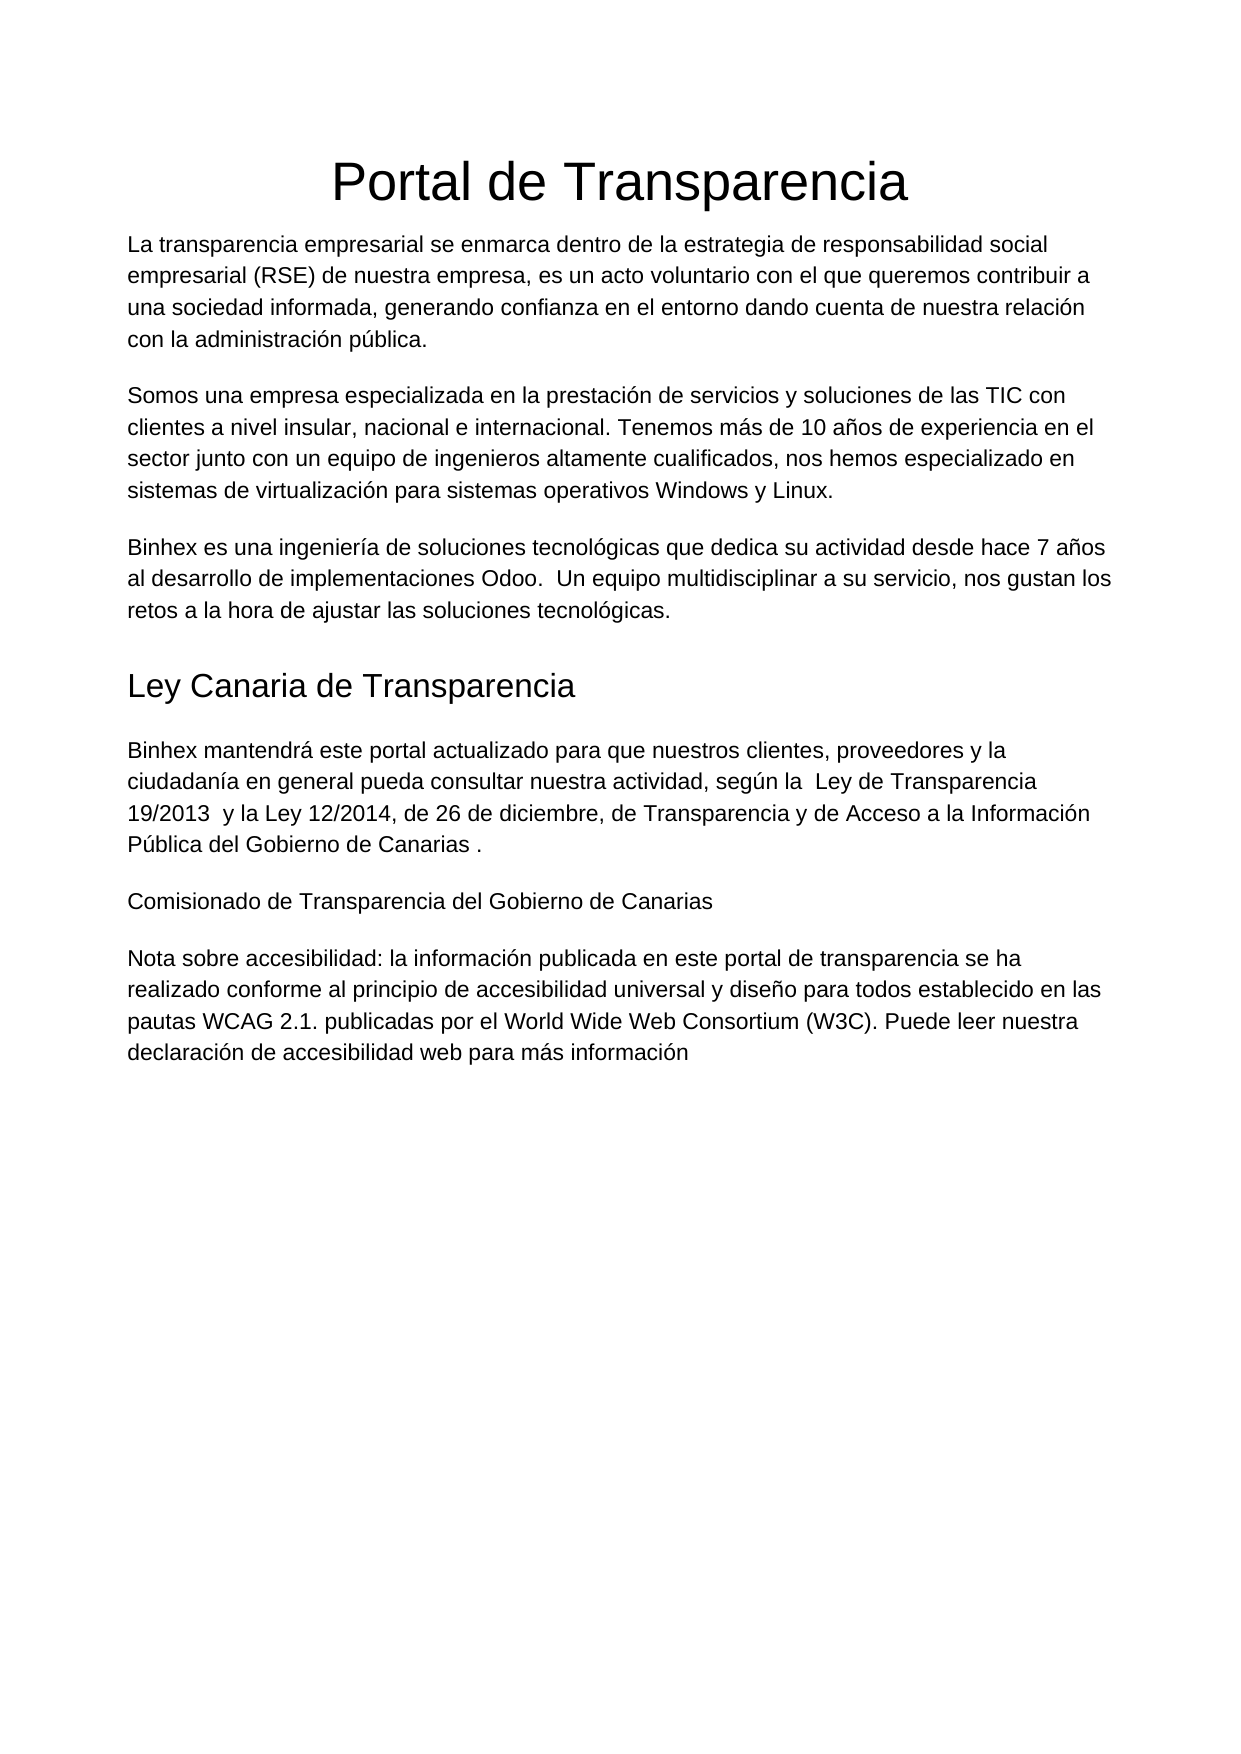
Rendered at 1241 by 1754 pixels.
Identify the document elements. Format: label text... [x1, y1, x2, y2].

text Binhex mantendrá este portal actualizado para que nuestros clientes, proveedores y la ciudadanía en general pueda consultar nuestra actividad, según la Ley de Transparencia 19/2013 y la Ley 12/2014, de 26 de diciembre, de Transparencia y de Acceso a la Información Pública del Gobierno de Canarias . [127, 737, 1113, 858]
title Portal de Transparencia [127, 150, 1113, 212]
subtitle Ley Canaria de Transparencia [127, 666, 1113, 704]
text La transparencia empresarial se enmarca dentro de la estrategia de responsabilidad social empresarial (RSE) de nuestra empresa, es un acto voluntario con el que queremos contribuir a una sociedad informada, generando confianza en el entorno dando cuenta de nuestra relación con la administración pública. [127, 231, 1113, 352]
text Binhex es una ingeniería de soluciones tecnológicas que dedica su actividad desde hace 7 años al desarrollo de implementaciones Odoo. Un equipo multidisciplinar a su servicio, nos gustan los retos a la hora de ajustar las soluciones tecnológicas. [127, 533, 1113, 623]
text Nota sobre accesibilidad: la información publicada en este portal de transparencia se ha realizado conforme al principio de accesibilidad universal y diseño para todos establecido en las pautas WCAG 2.1. publicadas por el World Wide Web Consortium (W3C). Puede leer nuestra declaración de accesibilidad web para más información [127, 944, 1113, 1066]
text Comisionado de Transparencia del Gobierno de Canarias [127, 888, 1113, 914]
text Somos una empresa especializada en la prestación de servicios y soluciones de las TIC con clientes a nivel insular, nacional e internacional. Tenemos más de 10 años de experiencia en el sector junto con un equipo de ingenieros altamente cualificados, nos hemos especializado en sistemas de virtualización para sistemas operativos Windows y Linux. [127, 382, 1113, 503]
